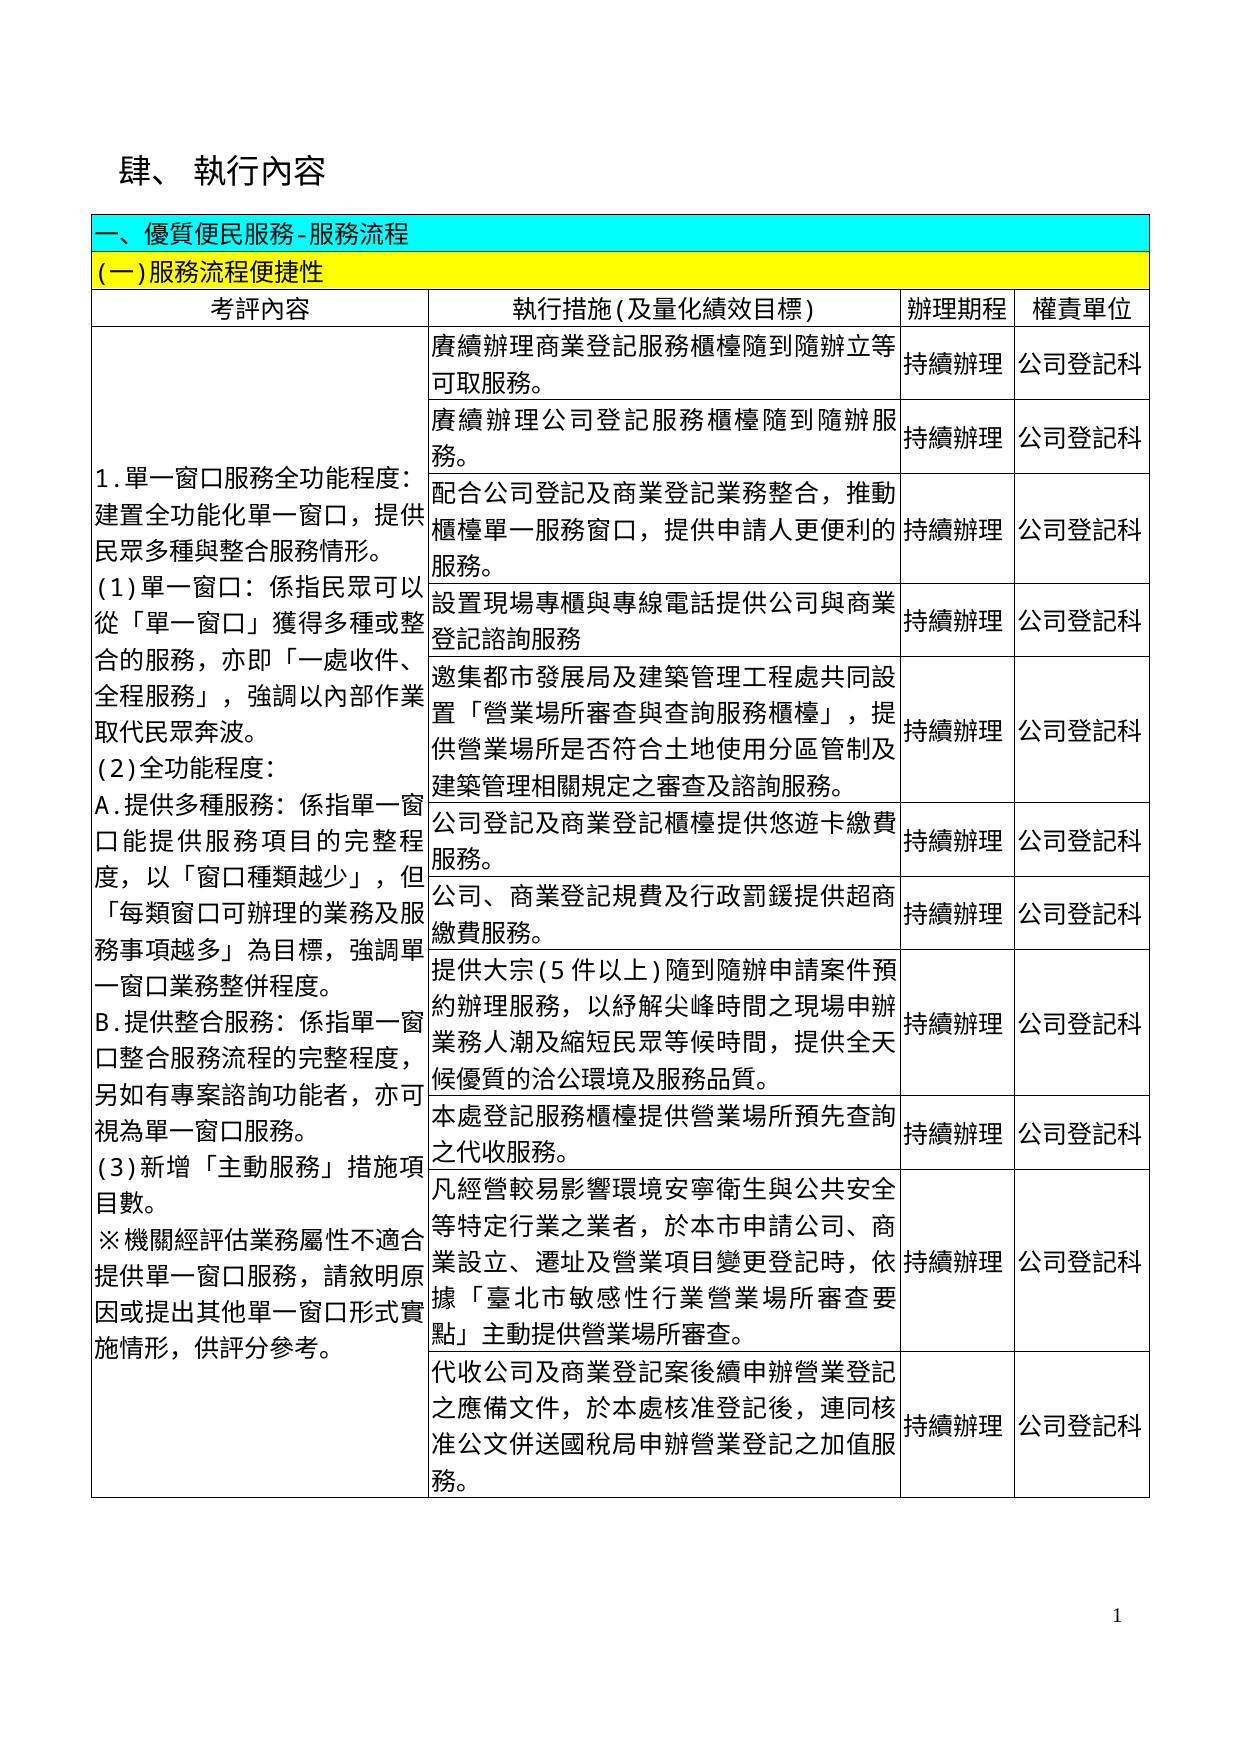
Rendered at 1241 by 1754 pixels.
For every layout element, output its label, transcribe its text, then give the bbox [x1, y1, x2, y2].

table_cell 持續辦理 [901, 950, 1014, 1095]
table_cell 公司、商業登記規費及行政罰鍰提供超商繳費服務。 [429, 877, 900, 949]
table_cell 公司登記科 [1015, 584, 1149, 656]
table_cell 考評內容 [92, 290, 428, 326]
table_cell 公司登記科 [1015, 657, 1149, 802]
table_cell 執行措施(及量化績效目標) [429, 290, 900, 326]
table_header 一、優質便民服務-服務流程 [92, 215, 1149, 251]
table_cell (一)服務流程便捷性 [92, 252, 1149, 288]
table_cell 持續辦理 [901, 400, 1014, 473]
table_cell 持續辦理 [901, 1096, 1014, 1169]
table_cell 公司登記科 [1015, 877, 1149, 949]
table_cell 邀集都市發展局及建築管理工程處共同設置「營業場所審查與查詢服務櫃檯」，提供營業場所是否符合土地使用分區管制及建築管理相關規定之審查及諮詢服務。 [429, 657, 900, 802]
table_cell 持續辦理 [901, 327, 1014, 399]
table_cell 持續辦理 [901, 657, 1014, 802]
table_cell 公司登記科 [1015, 474, 1149, 583]
table_cell 公司登記科 [1015, 1352, 1149, 1497]
table_cell 持續辦理 [901, 1352, 1014, 1497]
list 執行內容 [118, 137, 1122, 195]
table_cell 配合公司登記及商業登記業務整合，推動櫃檯單一服務窗口，提供申請人更便利的服務。 [429, 474, 900, 583]
table_cell 持續辦理 [901, 474, 1014, 583]
table_cell 公司登記科 [1015, 1096, 1149, 1169]
table_cell 賡續辦理公司登記服務櫃檯隨到隨辦服務。 [429, 400, 900, 473]
table_cell 持續辦理 [901, 877, 1014, 949]
table_cell 設置現場專櫃與專線電話提供公司與商業登記諮詢服務 [429, 584, 900, 656]
table_cell 持續辦理 [901, 1170, 1014, 1351]
table_cell 持續辦理 [901, 803, 1014, 876]
table_cell 凡經營較易影響環境安寧衛生與公共安全等特定行業之業者，於本市申請公司、商業設立、遷址及營業項目變更登記時，依據「臺北市敏感性行業營業場所審查要點」主動提供營業場所審查。 [429, 1170, 900, 1351]
table_cell 公司登記科 [1015, 950, 1149, 1095]
table_cell 公司登記科 [1015, 400, 1149, 473]
table_cell 公司登記及商業登記櫃檯提供悠遊卡繳費服務。 [429, 803, 900, 876]
table_cell 賡續辦理商業登記服務櫃檯隨到隨辦立等可取服務。 [429, 327, 900, 399]
table_cell 公司登記科 [1015, 327, 1149, 399]
table_cell 辦理期程 [901, 290, 1014, 326]
table_cell 提供大宗(5件以上)隨到隨辦申請案件預約辦理服務，以紓解尖峰時間之現場申辦業務人潮及縮短民眾等候時間，提供全天候優質的洽公環境及服務品質。 [429, 950, 900, 1095]
table_cell 權責單位 [1015, 290, 1149, 326]
table_cell 代收公司及商業登記案後續申辦營業登記之應備文件，於本處核准登記後，連同核准公文併送國稅局申辦營業登記之加值服務。 [429, 1352, 900, 1497]
table_cell 1.單一窗口服務全功能程度：建置全功能化單一窗口，提供民眾多種與整合服務情形。 (1)單一窗口：係指民眾可以從「單一窗口」獲得多種或整合的服務，亦即「一處收件、全程服務」，強調以內部作業取代民眾奔波。 (2)全功能程度： A.提供多種服務：係指單一窗口能提供服務項目的完整程度，以「窗口種類越少」，但「每類窗口可辦理的業務及服務事項越多」為目標，強調單一窗口業務整併程度。 B.提供整合服務：係指單一窗口整合服務流程的完整程度，另如有專案諮詢功能者，亦可視為單一窗口服務。 (3)新增「主動服務」措施項目數。 ※機關經評估業務屬性不適合提供單一窗口服務，請敘明原因或提出其他單一窗口形式實施情形，供評分參考。 [92, 327, 428, 1497]
table_cell 公司登記科 [1015, 803, 1149, 876]
table_cell 本處登記服務櫃檯提供營業場所預先查詢之代收服務。 [429, 1096, 900, 1169]
table_cell 公司登記科 [1015, 1170, 1149, 1351]
table_cell 持續辦理 [901, 584, 1014, 656]
